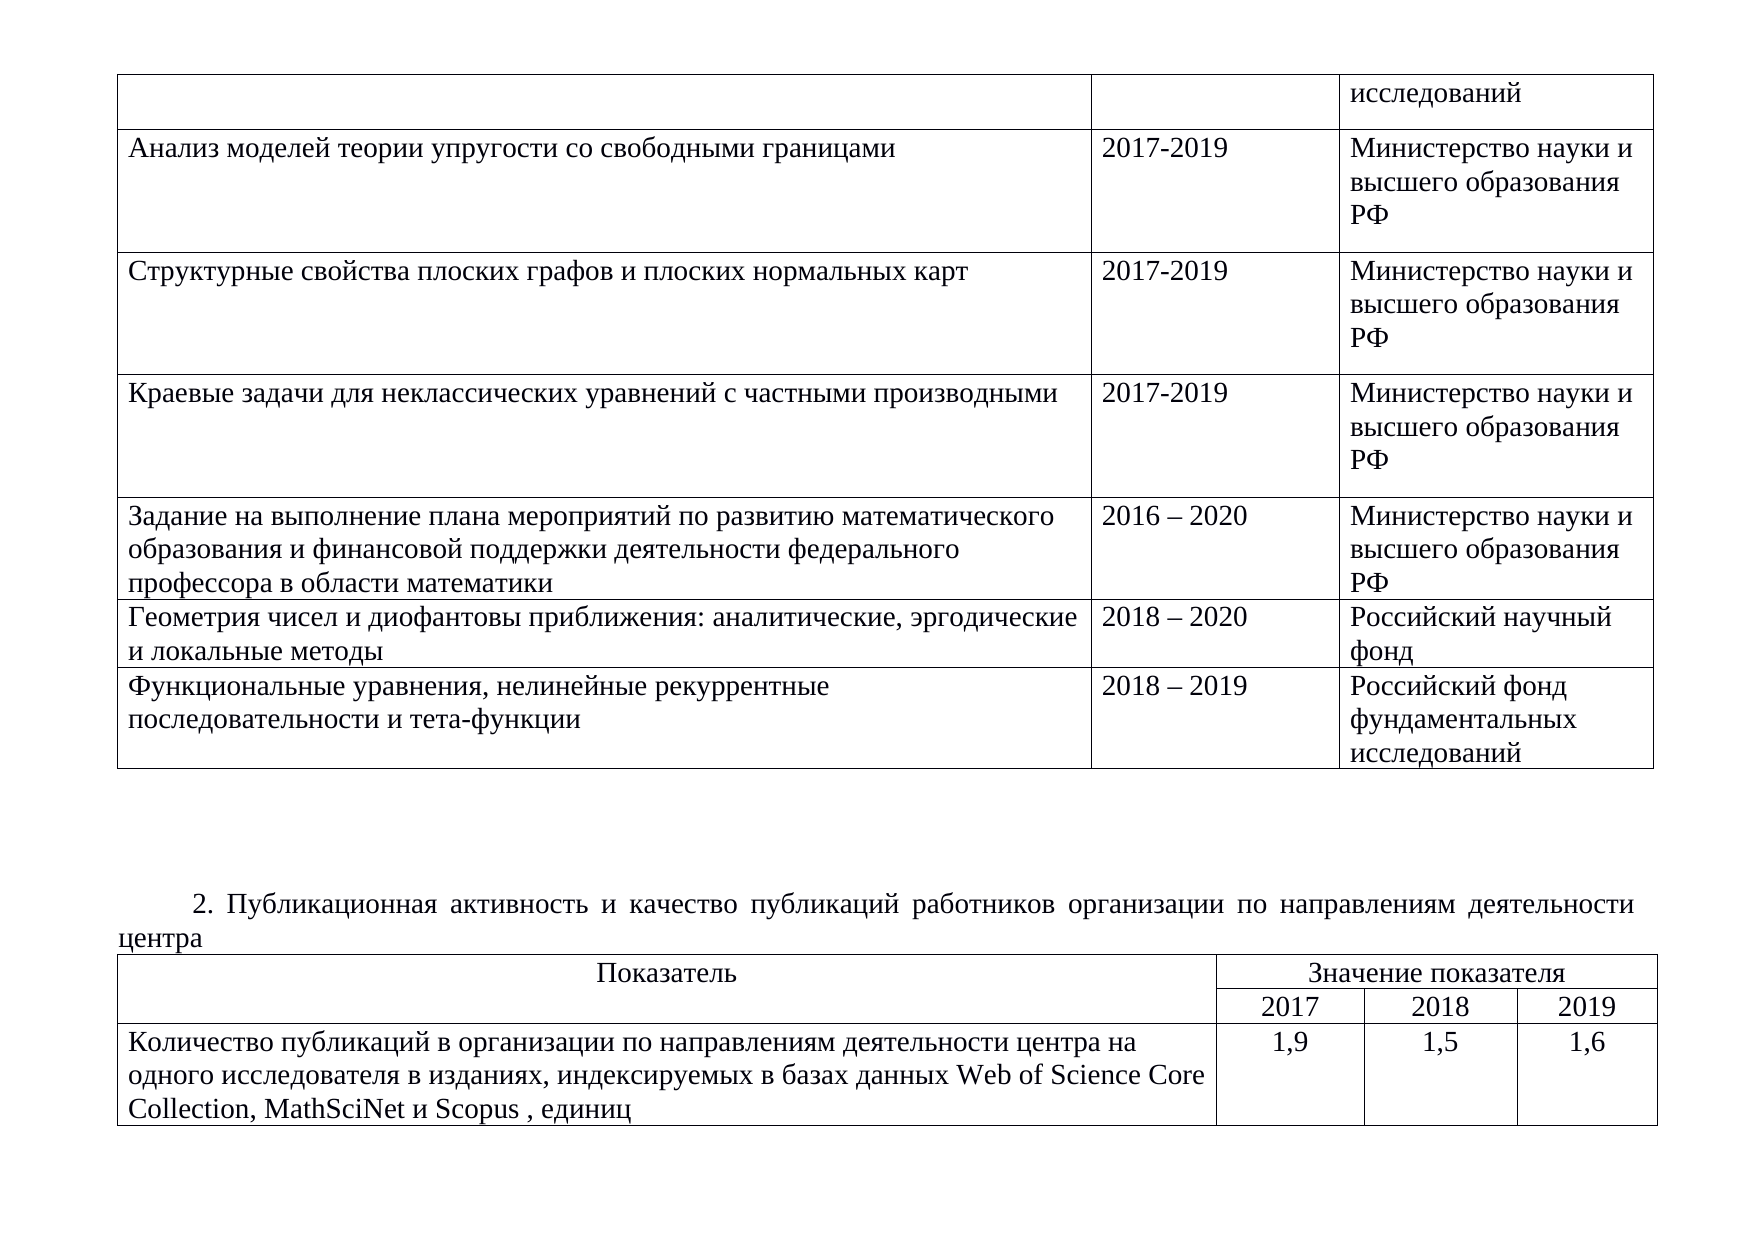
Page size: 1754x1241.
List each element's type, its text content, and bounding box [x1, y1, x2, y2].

table_cell Функциональные уравнения, нелинейные рекуррентные последовательности и тета-функции [118, 668, 1091, 768]
table_cell 2018 – 2020 [1092, 600, 1339, 667]
table_cell 2019 [1518, 989, 1657, 1023]
table_cell Структурные свойства плоских графов и плоских нормальных карт [118, 253, 1091, 374]
table_cell 1,5 [1365, 1024, 1517, 1124]
table_cell Российский фонд фундаментальных исследований [1340, 668, 1653, 768]
table_cell 1,9 [1217, 1024, 1364, 1124]
table_cell Российский научный фонд [1340, 600, 1653, 667]
table_cell Количество публикаций в организации по направлениям деятельности центра на одного исследователя в изданиях, индексируемых в базах данных Web of Science Core Collection, MathSciNet и Scopus , единиц [118, 1024, 1216, 1124]
table_cell 2017-2019 [1092, 253, 1339, 374]
table_cell 2016 – 2020 [1092, 498, 1339, 598]
table_header Показатель [118, 955, 1216, 1023]
table_cell [1092, 75, 1339, 129]
table_cell 2018 [1365, 989, 1517, 1023]
table_cell Министерство науки и высшего образования РФ [1340, 498, 1653, 598]
table_cell Министерство науки и высшего образования РФ [1340, 253, 1653, 374]
table_cell Министерство науки и высшего образования РФ [1340, 375, 1653, 497]
table_header Значение показателя [1217, 955, 1657, 988]
table_cell исследований [1340, 75, 1653, 129]
table_cell 1,6 [1518, 1024, 1657, 1124]
table_cell Министерство науки и высшего образования РФ [1340, 130, 1653, 252]
table_cell Анализ моделей теории упругости со свободными границами [118, 130, 1091, 252]
table_cell Краевые задачи для неклассических уравнений с частными производными [118, 375, 1091, 497]
table_cell Задание на выполнение плана мероприятий по развитию математического образования и финансовой поддержки деятельности федерального профессора в области математики [118, 498, 1091, 598]
table_cell 2017-2019 [1092, 375, 1339, 497]
text 2. Публикационная активность и качество публикаций работников организации по направлениям деятельности центра [118, 887, 1636, 954]
table_cell 2017 [1217, 989, 1364, 1023]
table_cell [118, 75, 1091, 129]
table_cell Геометрия чисел и диофантовы приближения: аналитические, эргодические и локальные методы [118, 600, 1091, 667]
table_cell 2018 – 2019 [1092, 668, 1339, 768]
table_cell 2017-2019 [1092, 130, 1339, 252]
